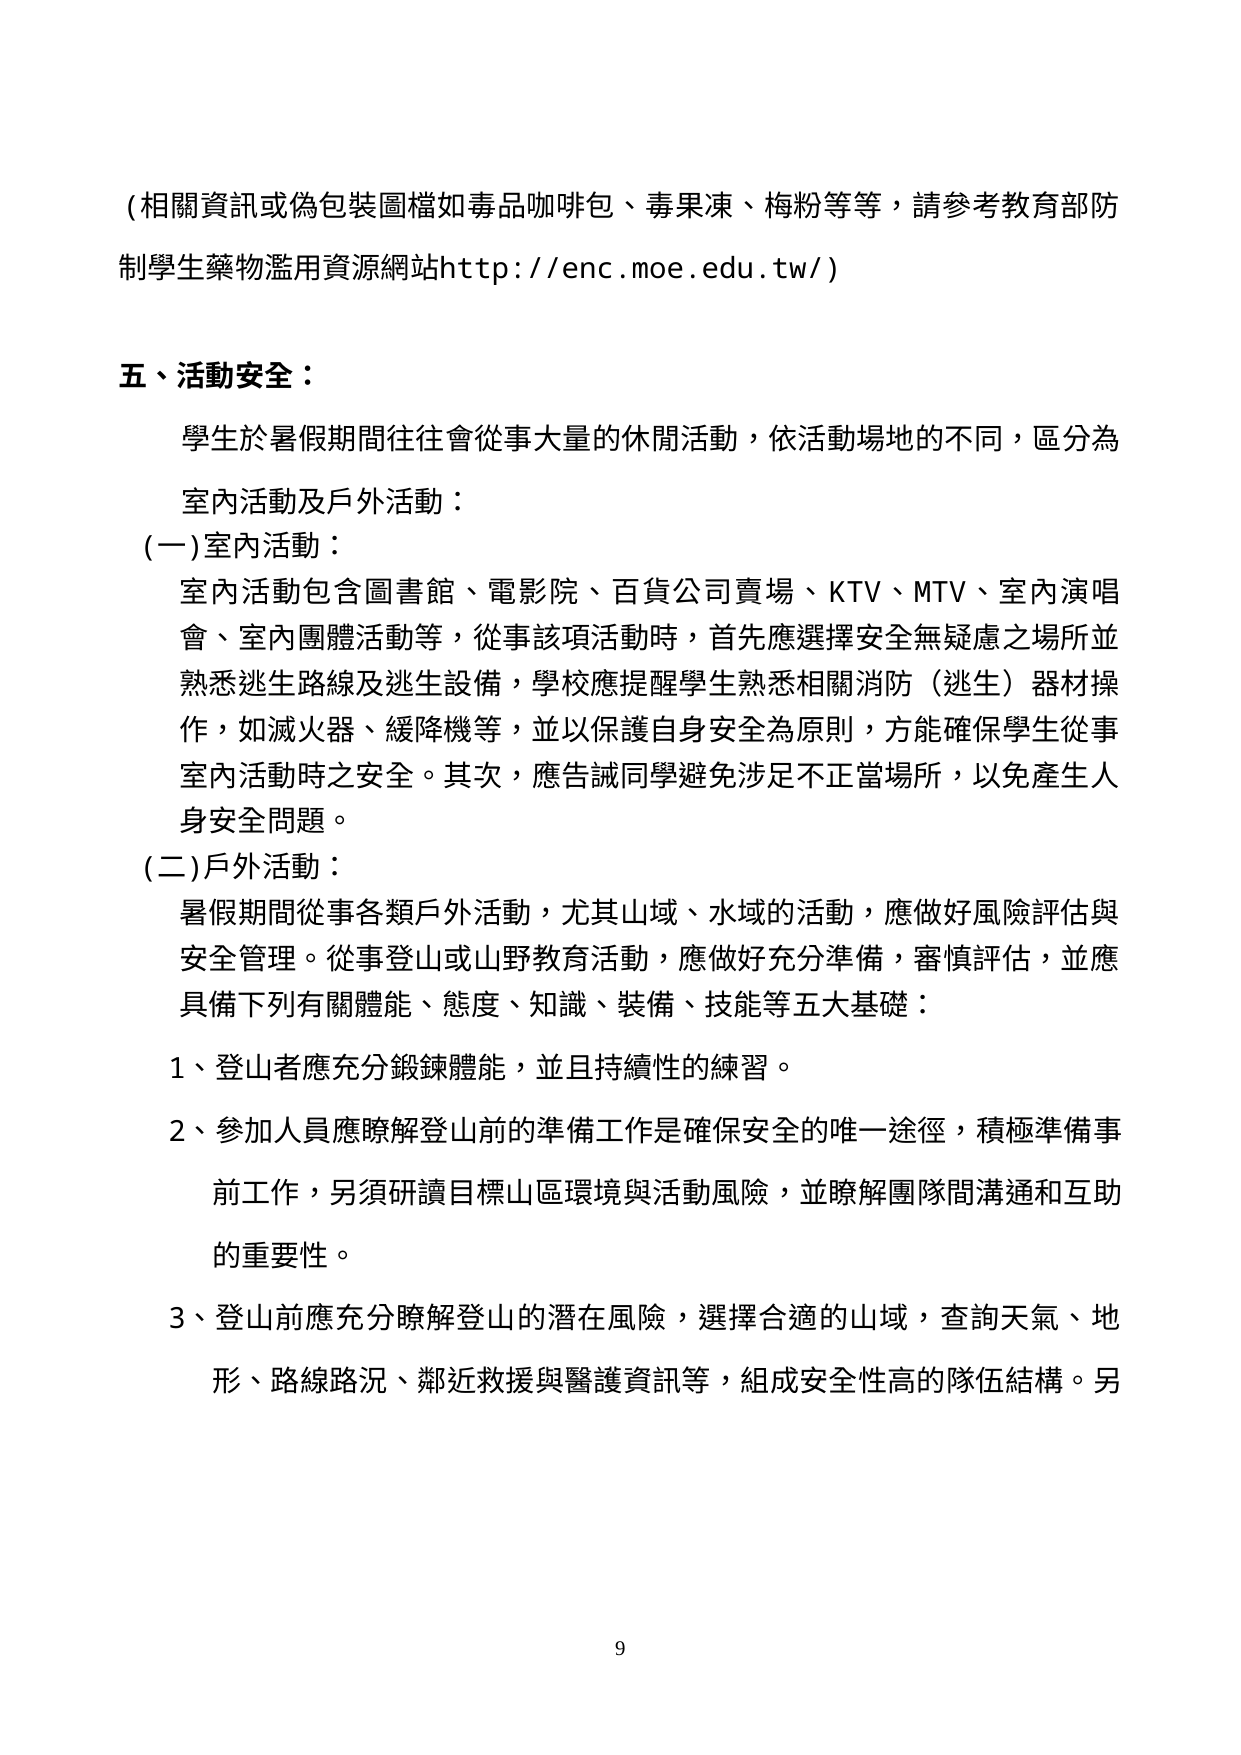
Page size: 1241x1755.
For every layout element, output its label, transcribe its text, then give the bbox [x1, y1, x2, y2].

text 學生於暑假期間往往會從事大量的休閒活動，依活動場地的不同，區分為室內活動及戶外活動： [181, 395, 1122, 520]
text 五、活動安全： [118, 349, 1121, 395]
list 參加人員應瞭解登山前的準備工作是確保安全的唯一途徑，積極準備事前工作，另須研讀目標山區環境與活動風險，並瞭解團隊間溝通和互助的重要性。 [168, 1087, 1122, 1274]
list 登山前應充分瞭解登山的潛在風險，選擇合適的山域，查詢天氣、地形、路線路況、鄰近救援與醫護資訊等，組成安全性高的隊伍結構。另 [168, 1274, 1122, 1399]
text (相關資訊或偽包裝圖檔如毒品咖啡包、毒果凍、梅粉等等，請參考教育部防制學生藥物濫用資源網站http://enc.moe.edu.tw/) [118, 162, 1122, 287]
list 登山者應充分鍛鍊體能，並且持續性的練習。 [168, 1024, 1122, 1087]
text 室內活動包含圖書館、電影院、百貨公司賣場、KTV、MTV、室內演唱會、室內團體活動等，從事該項活動時，首先應選擇安全無疑慮之場所並熟悉逃生路線及逃生設備，學校應提醒學生熟悉相關消防（逃生）器材操作，如滅火器、緩降機等，並以保護自身安全為原則，方能確保學生從事室內活動時之安全。其次，應告誡同學避免涉足不正當場所，以免產生人身安全問題。 [179, 566, 1121, 841]
text 暑假期間從事各類戶外活動，尤其山域、水域的活動，應做好風險評估與安全管理。從事登山或山野教育活動，應做好充分準備，審慎評估，並應具備下列有關體能、態度、知識、裝備、技能等五大基礎： [179, 887, 1121, 1024]
text (二)戶外活動： [122, 841, 1122, 887]
text (一)室內活動： [122, 520, 1122, 566]
